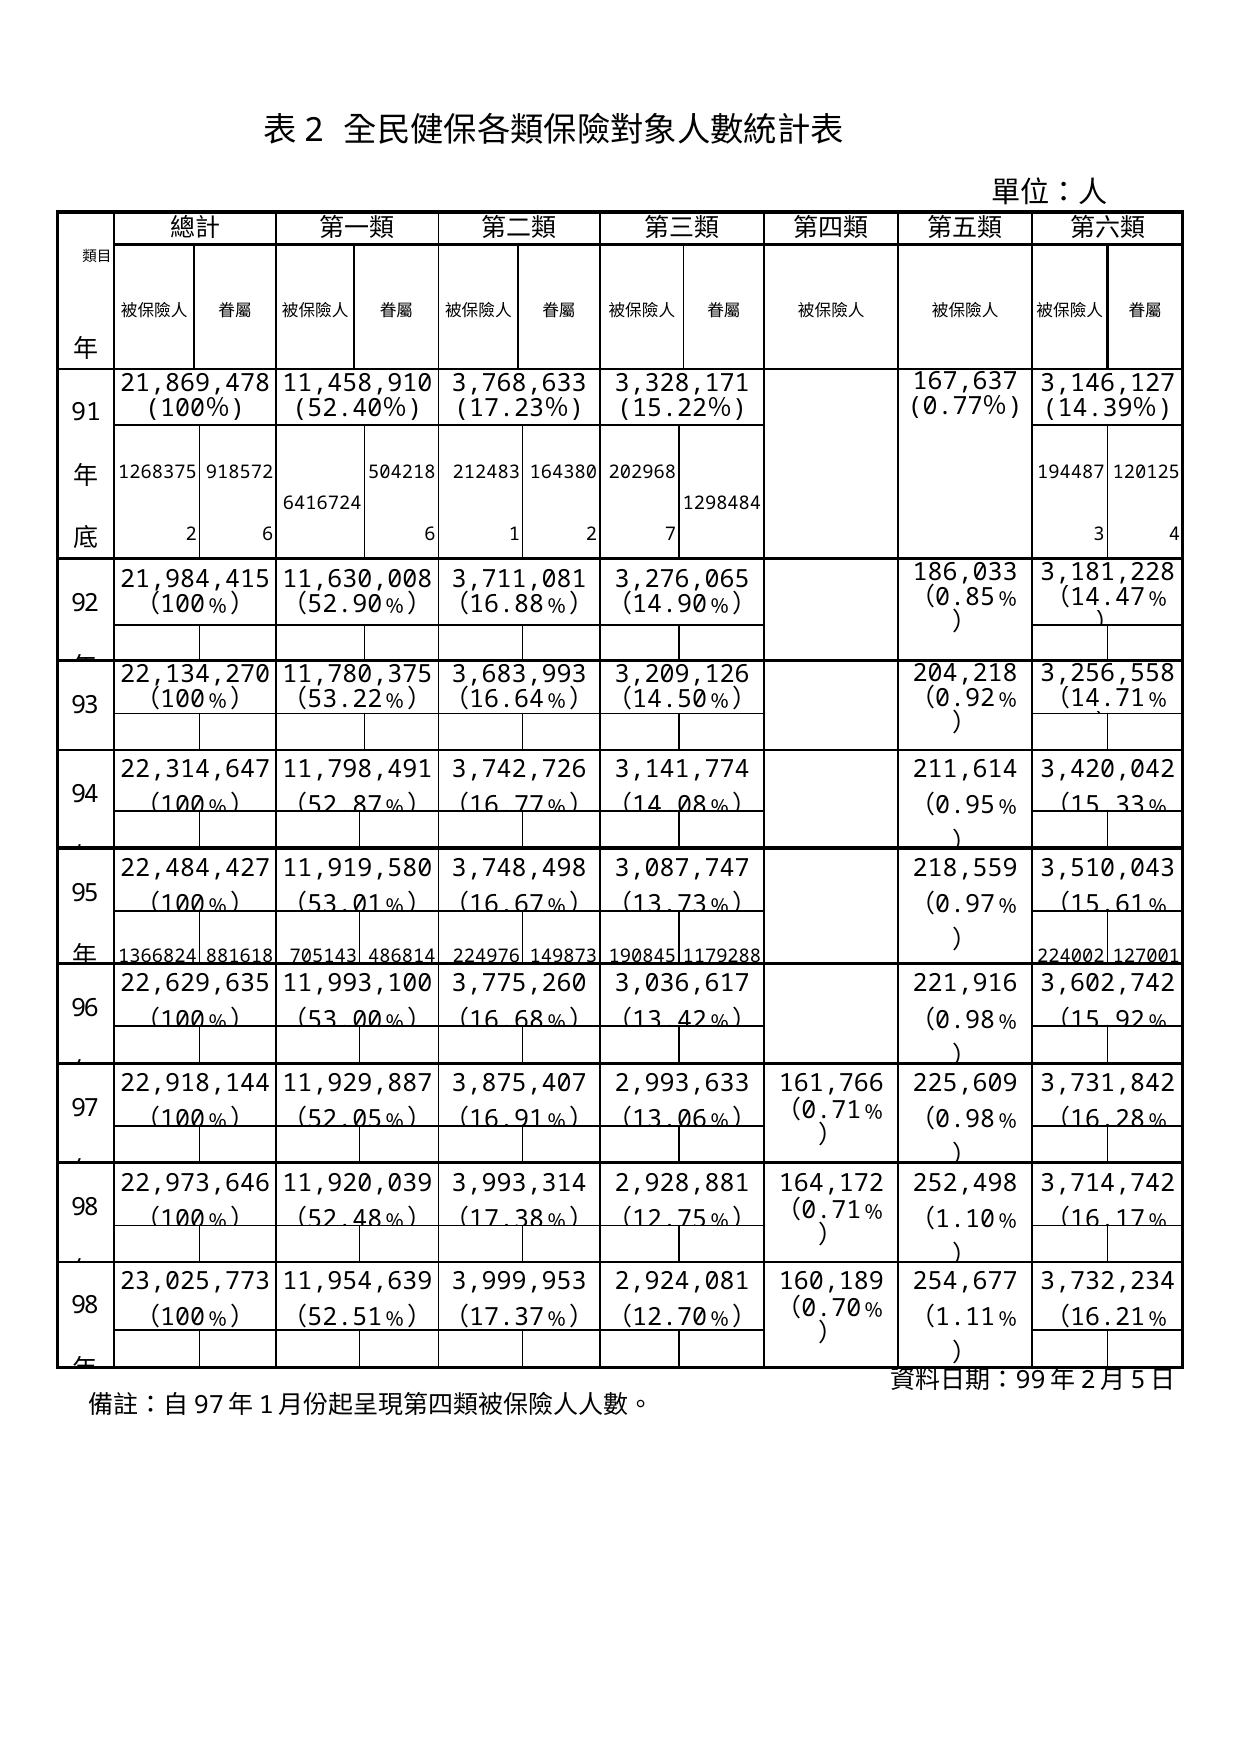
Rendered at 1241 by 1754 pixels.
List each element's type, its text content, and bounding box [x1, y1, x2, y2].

table_cell 被保險人 [1033, 246, 1106, 368]
table_cell 96 年 底 [59, 965, 113, 1062]
table_cell 204,218 （0.92﹪） [899, 662, 1031, 749]
table_cell 4742446 [360, 1226, 438, 1261]
table_cell 11,630,008 （52.90﹪） [277, 560, 438, 624]
table_cell 93 年 底 [59, 662, 113, 749]
table_cell 1179288 [680, 912, 763, 962]
table_cell 3,999,953 （17.37﹪） [439, 1263, 599, 1329]
table_cell 1298484 [680, 426, 763, 557]
table_cell 9105436 [200, 626, 275, 659]
table_cell 12878979 [115, 626, 199, 659]
table_cell 11,919,580 （53.01﹪） [277, 850, 438, 910]
table_cell 3,732,234 （16.21﹪） [1033, 1263, 1181, 1329]
table_header 第二類 [439, 214, 599, 243]
table_cell 1995061 [601, 626, 678, 659]
table_cell 2306512 [439, 1027, 522, 1062]
table_cell 1854010 [601, 1226, 678, 1261]
table_cell 3,141,774 （14.08﹪） [601, 751, 763, 810]
table_cell 2207041 [439, 812, 522, 846]
table_cell 1274833 [1108, 812, 1181, 846]
table_cell 1869956 [601, 1127, 678, 1161]
table_cell 2,993,633 （13.06﹪） [601, 1065, 763, 1125]
table_cell 2,928,881 （12.75﹪） [601, 1164, 763, 1225]
table_cell 1071211 [680, 1331, 763, 1366]
table_cell 92 年 底 [59, 560, 113, 659]
table_cell 13903566 [115, 1027, 199, 1062]
text 表2 全民健保各類保險對象人數統計表 [180, 85, 1152, 148]
table_cell 1123677 [680, 1127, 763, 1161]
table_cell 8971135 [200, 714, 275, 749]
table_cell 2240025 [1033, 912, 1107, 962]
table_cell 11,954,639 （52.51﹪） [277, 1263, 438, 1329]
table_cell 3,328,171 (15.22％) [601, 370, 763, 424]
table_cell 9185726 [200, 426, 275, 557]
table_cell 1240308 [1108, 1226, 1181, 1261]
table_cell 211,614 （0.95﹪） - [899, 751, 1031, 846]
table_cell 被保險人 [765, 246, 897, 368]
text 備註：自97年1月份起呈現第四類被保險人人數。 [89, 1394, 1152, 1419]
table_cell 3,875,407 （16.91﹪） [439, 1065, 599, 1125]
table_cell 4883636 [360, 812, 438, 846]
table_cell 14238210 [115, 1127, 199, 1161]
table_header 第六類 [1033, 214, 1181, 243]
table_cell 1281004 [680, 626, 763, 659]
table_cell 8679934 [200, 1127, 275, 1161]
table_cell 3,775,260 （16.68﹪） [439, 965, 599, 1025]
table_cell 1241496 [1108, 1331, 1181, 1366]
table_cell 218,559 （0.97﹪） [899, 850, 1031, 962]
table_header 第五類 [899, 214, 1031, 243]
table_cell 被保險人 [115, 246, 193, 368]
table_cell [765, 370, 897, 557]
table_cell 4751802 [360, 1331, 438, 1366]
table_cell 2474434 [1033, 1226, 1107, 1261]
table_cell 5042186 [365, 426, 438, 557]
table_cell 6914855 [277, 812, 359, 846]
table_cell 1498730 [523, 912, 599, 962]
table_cell 1956547 [1033, 626, 1107, 659]
table_cell 98年 11月 [59, 1164, 113, 1261]
table_cell 22,314,647 （100﹪） [115, 751, 275, 810]
table_header 第三類 [601, 214, 763, 243]
table_cell 眷屬 [195, 246, 275, 368]
table_cell 3,711,081 （16.88﹪） [439, 560, 599, 624]
table_cell 被保險人 [277, 246, 353, 368]
table_cell 2519422 [439, 1226, 522, 1261]
table_cell 1474791 [523, 1127, 599, 1161]
table_cell 14487278 [115, 1331, 199, 1366]
table_cell 2461687 [1033, 1127, 1107, 1161]
table_cell 2328676 [1033, 1027, 1107, 1062]
table_cell 1147355 [680, 1027, 763, 1062]
table_cell 21,869,478 (100％) [115, 370, 275, 424]
table_cell 2121520 [439, 626, 522, 659]
table_cell [765, 850, 897, 962]
table_cell 7118576 [277, 1127, 359, 1161]
table_cell 眷屬 [355, 246, 438, 368]
table_cell 1473892 [523, 1226, 599, 1261]
table_cell 225,609 （0.98﹪） [899, 1065, 1031, 1161]
table_cell 1224681 [1108, 626, 1181, 659]
table_cell 3,683,993 （16.64﹪） [439, 662, 599, 713]
table_cell 6825271 [277, 714, 364, 749]
table_cell 1468748 [523, 1027, 599, 1062]
table_cell 11,458,910 (52.40％) [277, 370, 438, 424]
table_cell 被保險人 [439, 246, 517, 368]
table_cell 11,920,039 （52.48﹪） [277, 1164, 438, 1225]
table_header 第一類 [277, 214, 438, 243]
table_cell 22,134,270 （100﹪） [115, 662, 275, 713]
table_cell [765, 751, 897, 846]
table_cell 11,780,375 （53.22﹪） [277, 662, 438, 713]
table_cell 2490738 [1033, 1331, 1107, 1366]
table_cell 186,033 （0.85﹪） - [899, 560, 1031, 659]
table_cell 1201254 [1108, 426, 1181, 557]
table_cell 1473986 [523, 1331, 599, 1366]
table_cell 13163135 [115, 714, 199, 749]
table_cell 160,189 （0.70﹪） [765, 1263, 897, 1366]
table_cell 7202837 [277, 1331, 359, 1366]
table_cell 1074871 [680, 1226, 763, 1261]
table_cell 3,181,228 （14.47﹪） [1033, 560, 1181, 624]
table_cell 3,748,498 （16.67﹪） [439, 850, 599, 910]
table_cell 3,714,742 （16.17﹪） [1033, 1164, 1181, 1225]
table_cell 8904559 [200, 812, 275, 846]
table_cell 21,984,415 （100﹪） [115, 560, 275, 624]
table_cell 2124831 [439, 426, 522, 557]
table_cell 2145360 [439, 714, 522, 749]
table_cell 1230437 [1108, 714, 1181, 749]
table_header 類目 年 [59, 214, 113, 368]
table_cell 8531517 [200, 1226, 275, 1261]
table_cell [765, 662, 897, 749]
table_cell 164,172 （0.71﹪） [765, 1164, 897, 1261]
table_cell 4955104 [365, 714, 438, 749]
table_cell 3,993,314 （17.38﹪） [439, 1164, 599, 1225]
text 單位：人 [114, 148, 1107, 210]
table_cell 1538633 [523, 714, 599, 749]
table_cell 22,629,635 （100﹪） [115, 965, 275, 1025]
table_cell 眷屬 [519, 246, 599, 368]
table_cell 3,209,126 （14.50﹪） [601, 662, 763, 713]
table_cell 5010190 [365, 626, 438, 659]
table_header 第四類 [765, 214, 897, 243]
table_cell 3,087,747 （13.73﹪） [601, 850, 763, 910]
table_cell 1908459 [601, 912, 678, 962]
table_cell 11,929,887 （52.05﹪） [277, 1065, 438, 1125]
table_cell 6416724 [277, 426, 364, 557]
table_cell 97 年 底 [59, 1065, 113, 1161]
table_cell 22,484,427 （100﹪） [115, 850, 275, 910]
table_cell 4835900 [360, 1027, 438, 1062]
table_cell 2,924,081 （12.70﹪） [601, 1263, 763, 1329]
table_cell 1962165 [601, 714, 678, 749]
table_cell 3,420,042 （15.33﹪） [1033, 751, 1181, 810]
table_cell 1246961 [680, 714, 763, 749]
table_cell 3,510,043 （15.61﹪） [1033, 850, 1181, 910]
table_cell 3,602,742 （15.92﹪） [1033, 965, 1181, 1025]
table_cell 254,677 （1.11﹪） [899, 1263, 1031, 1366]
table_cell 1852870 [601, 1331, 678, 1366]
table_cell [765, 560, 897, 659]
table_cell 3,742,726 （16.77﹪） [439, 751, 599, 810]
table_cell 221,916 （0.98﹪） [899, 965, 1031, 1062]
table_cell 11,798,491 （52.87﹪） [277, 751, 438, 810]
table_cell 2145209 [1033, 812, 1107, 846]
table_cell [765, 965, 897, 1062]
table_cell 6619818 [277, 626, 364, 659]
table_cell 2026121 [1033, 714, 1107, 749]
table_cell 1931369 [601, 812, 678, 846]
text 資料日期：99年2月5日 [89, 1369, 1188, 1394]
table_cell 3,146,127 (14.39％) [1033, 370, 1181, 424]
table_cell 23,025,773 （100﹪） （100﹪） [115, 1263, 275, 1329]
table_cell 8816180 [200, 912, 275, 962]
table_cell 2029687 [601, 426, 678, 557]
table_cell 11,993,100 （53.00﹪） [277, 965, 438, 1025]
table_cell 7051436 [277, 912, 359, 962]
table_cell 98年 12月 [59, 1263, 113, 1366]
table_cell 252,498 （1.10﹪） [899, 1164, 1031, 1261]
table_cell 1270018 [1108, 912, 1181, 962]
table_cell 7177593 [277, 1226, 359, 1261]
table_cell 被保險人 [601, 246, 683, 368]
table_cell 161,766 （0.71﹪） [765, 1065, 897, 1161]
table_cell 22,973,646 （100﹪） （100﹪） [115, 1164, 275, 1225]
table_cell 1889262 [601, 1027, 678, 1062]
table_cell 1270155 [1108, 1127, 1181, 1161]
table_cell 13668247 [115, 912, 199, 962]
table_cell 4868144 [360, 912, 438, 962]
table_cell 22,918,144 （100﹪） [115, 1065, 275, 1125]
table_cell 4811311 [360, 1127, 438, 1161]
table_cell 被保險人 [899, 246, 1031, 368]
table_cell 8538495 [200, 1331, 275, 1366]
table_cell 8726069 [200, 1027, 275, 1062]
table_cell 1274066 [1108, 1027, 1181, 1062]
table_cell 2400616 [439, 1127, 522, 1161]
table_cell 3,731,842 （16.28﹪） [1033, 1065, 1181, 1125]
table_cell 3,256,558 （14.71﹪） [1033, 662, 1181, 713]
table_cell 2525967 [439, 1331, 522, 1366]
table_cell 1589561 [523, 626, 599, 659]
table_header 總計 [115, 214, 275, 243]
table_cell 1535685 [523, 812, 599, 846]
table_cell 1643802 [523, 426, 599, 557]
table_cell 3,036,617 （13.42﹪） [601, 965, 763, 1025]
table_cell 14442129 [115, 1226, 199, 1261]
table_cell 3,276,065 （14.90﹪） [601, 560, 763, 624]
table_cell 1944873 [1033, 426, 1107, 557]
table_cell 167,637 (0.77％) [899, 370, 1031, 557]
table_cell 91 年 底 [59, 370, 113, 557]
table_cell 94 年 底 [59, 751, 113, 846]
table_cell 1210405 [680, 812, 763, 846]
table_cell 眷屬 [1109, 246, 1181, 368]
table_cell 95 年 底 [59, 850, 113, 962]
table_cell 2249768 [439, 912, 522, 962]
table_cell 眷屬 [684, 246, 763, 368]
table_cell 3,768,633 (17.23％) [439, 370, 599, 424]
table_cell 7157200 [277, 1027, 359, 1062]
table_cell 13410088 [115, 812, 199, 846]
table_cell 12683752 [115, 426, 199, 557]
